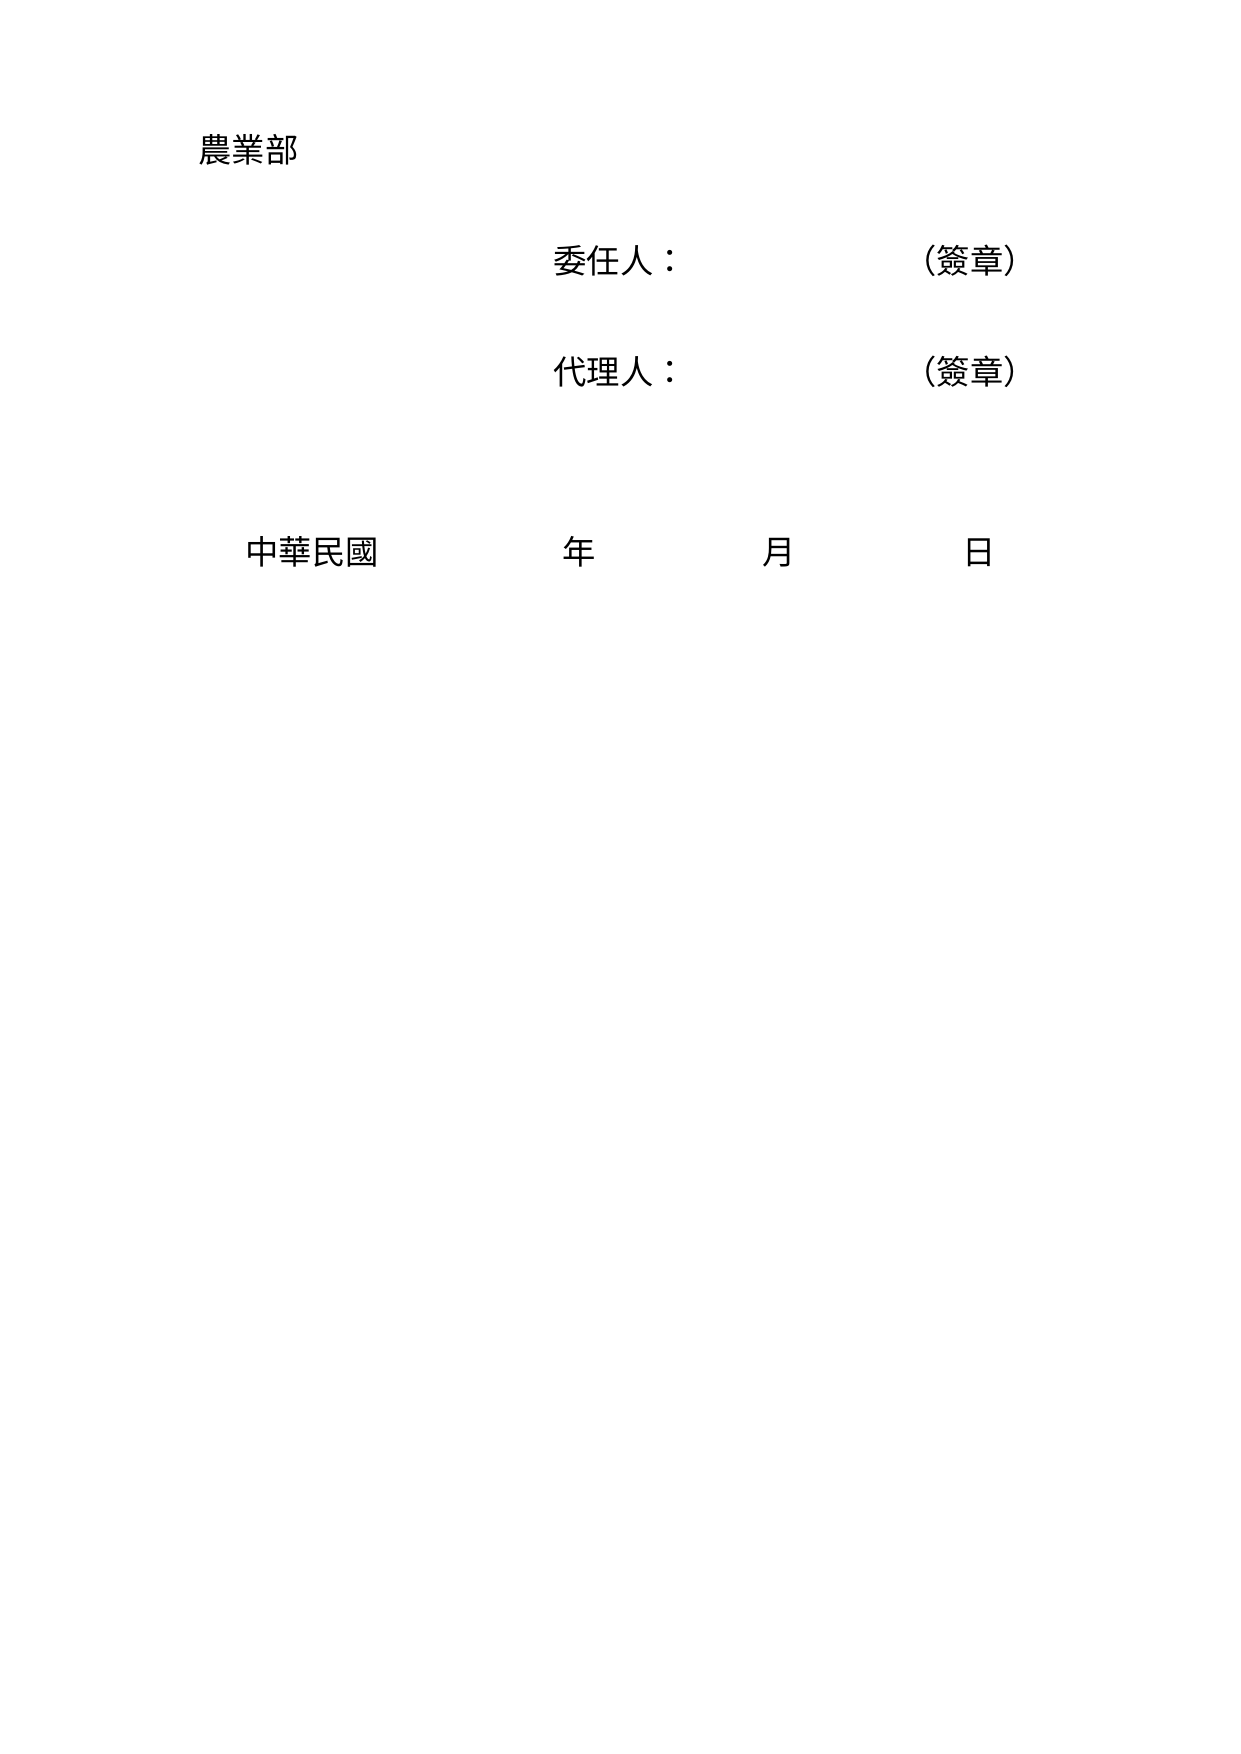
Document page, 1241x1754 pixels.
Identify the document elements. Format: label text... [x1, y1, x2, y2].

text 農業部 [118, 107, 1122, 169]
text 中華民國 年 月 日 [118, 508, 1122, 571]
text 代理人： （簽章） [325, 328, 1036, 391]
text 委任人： （簽章） [222, 218, 1036, 280]
